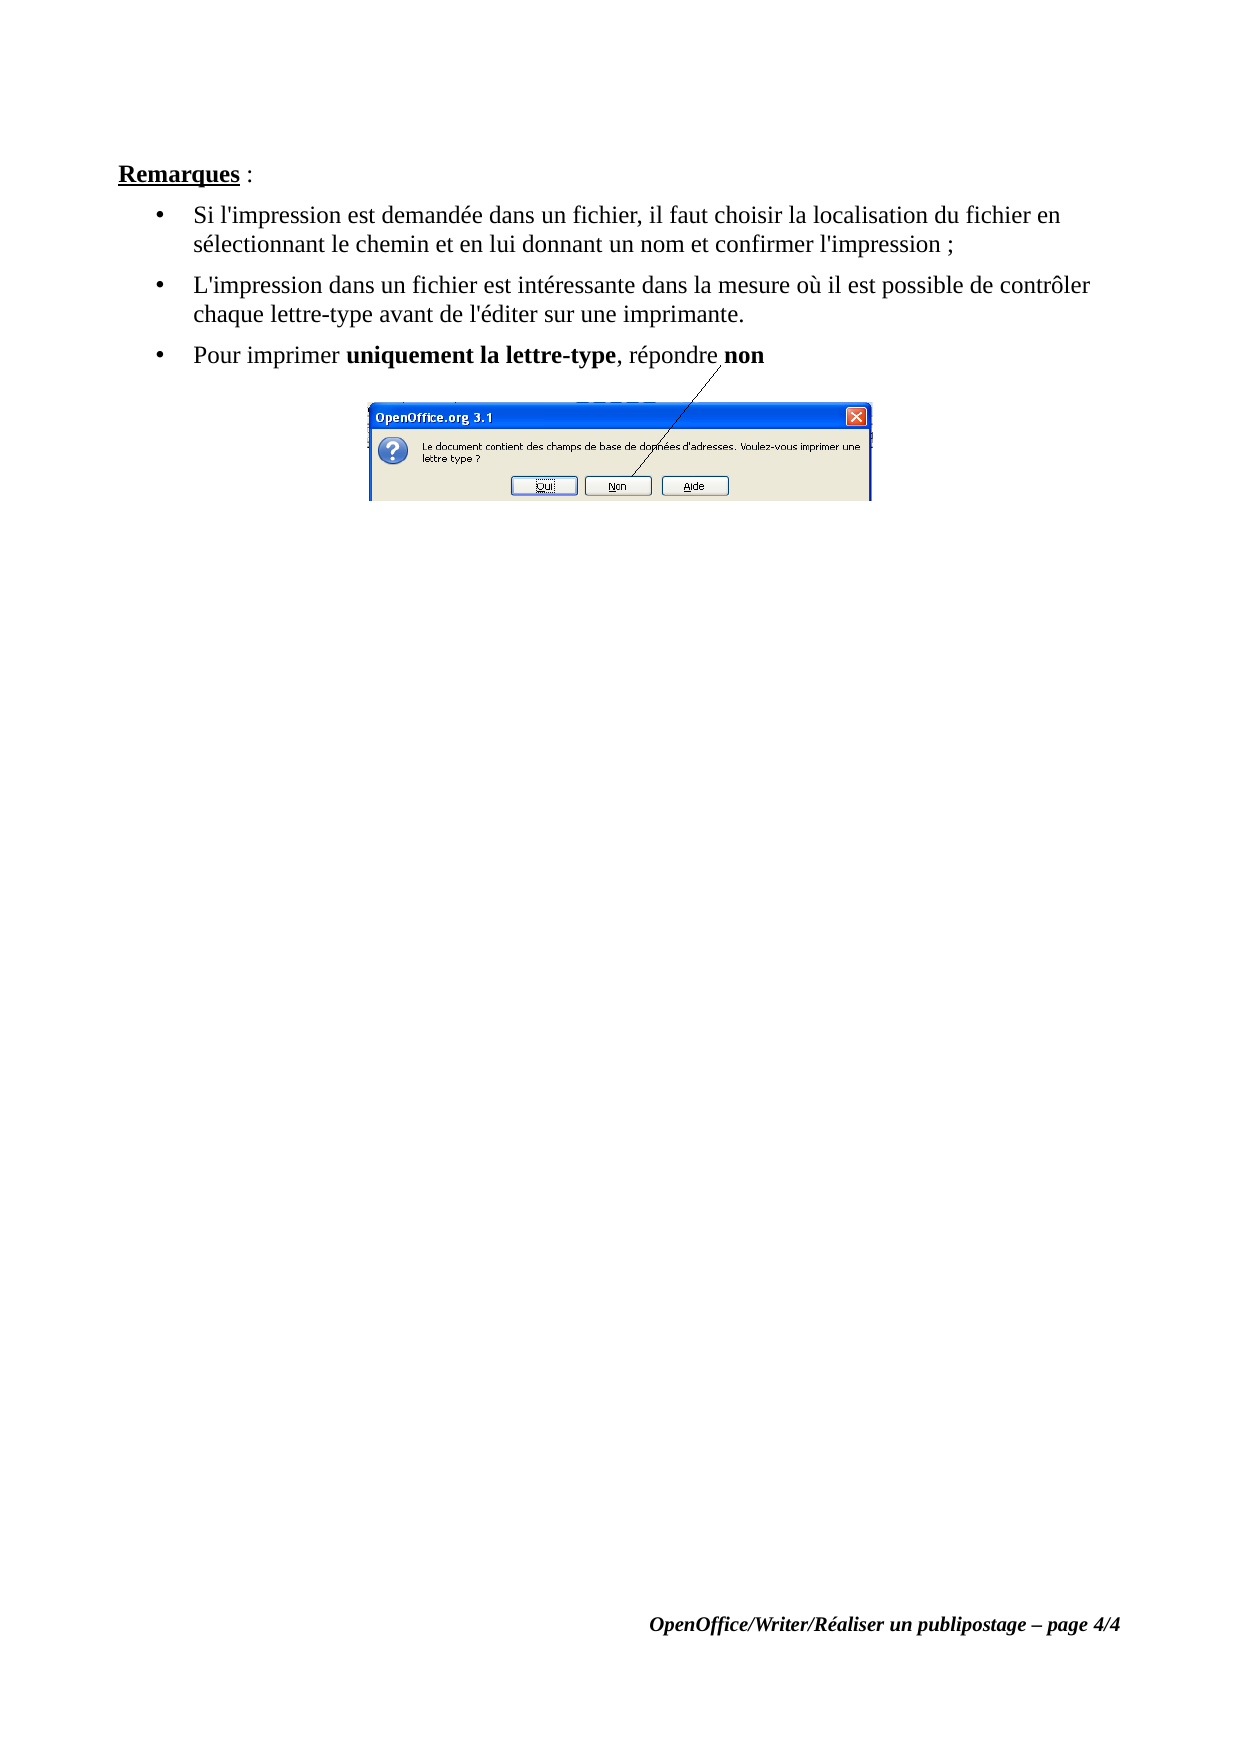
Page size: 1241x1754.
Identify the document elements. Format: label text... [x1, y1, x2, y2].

list Si l'impression est demandée dans un fichier, il faut choisir la localisation du fichier en sélectionnant le chemin et en lui donnant un nom et confirmer l'impression ; [156, 201, 1122, 258]
text Remarques : [118, 159, 1122, 188]
picture [367, 402, 873, 501]
list L'impression dans un fichier est intéressante dans la mesure où il est possible de contrôler chaque lettre-type avant de l'éditer sur une imprimante. [156, 271, 1122, 328]
list Pour imprimer uniquement la lettre-type, répondre non [156, 341, 1122, 369]
